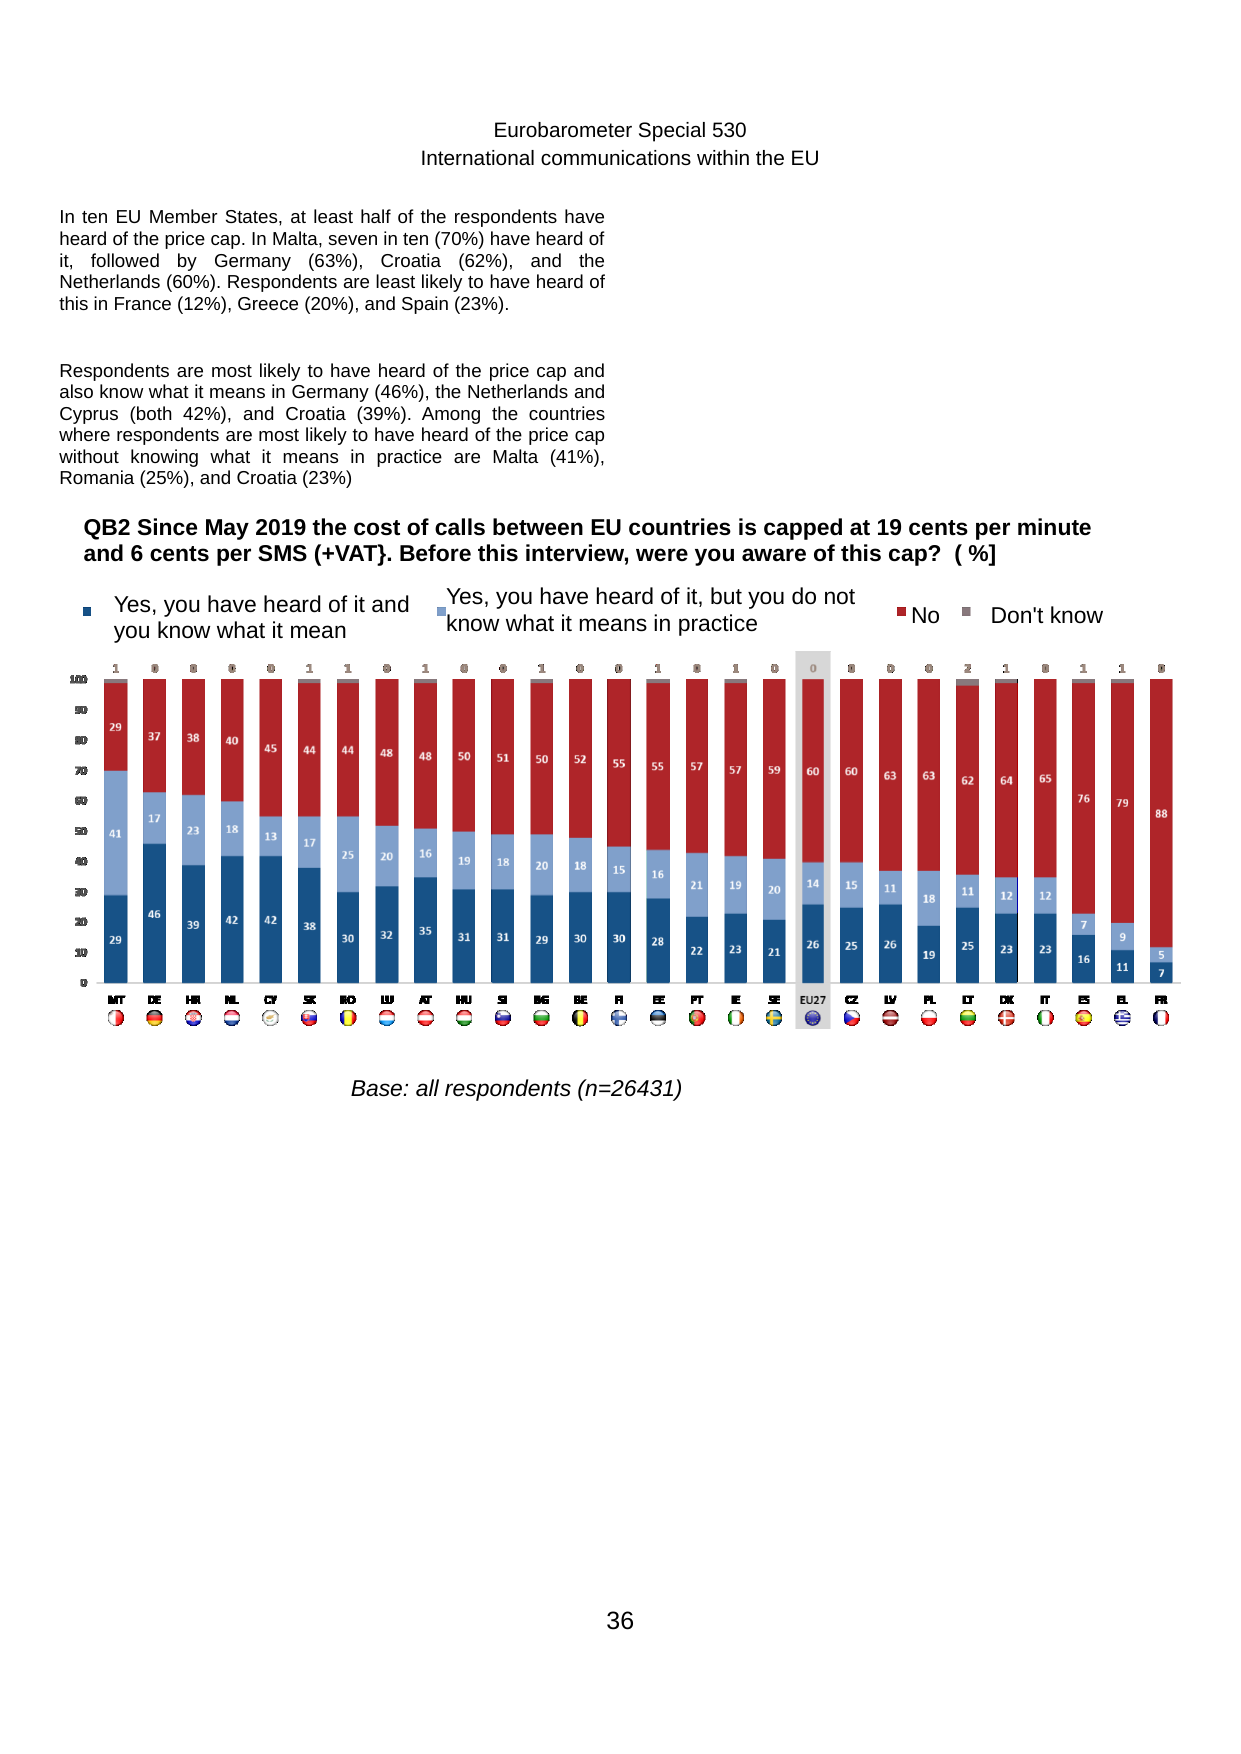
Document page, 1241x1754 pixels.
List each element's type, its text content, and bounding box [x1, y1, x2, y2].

text Respondents are most likely to have heard of the price cap and also know what it means in Germany (46%), the Netherlands and Cyprus (both 42%), and Croatia (39%). Among the countries where respondents are most likely to have heard of the price cap without knowing what it means in practice are Malta (41%), Romania (25%), and Croatia (23%) [59, 359, 605, 489]
text In ten EU Member States, at least half of the respondents have heard of the price cap. In Malta, seven in ten (70%) have heard of it, followed by Germany (63%), Croatia (62%), and the Netherlands (60%). Respondents are least likely to have heard of this in France (12%), Greece (20%), and Spain (23%). [59, 206, 605, 314]
picture [76, 589, 971, 626]
picture [450, 589, 458, 596]
picture [59, 650, 1182, 1029]
picture [473, 620, 480, 626]
